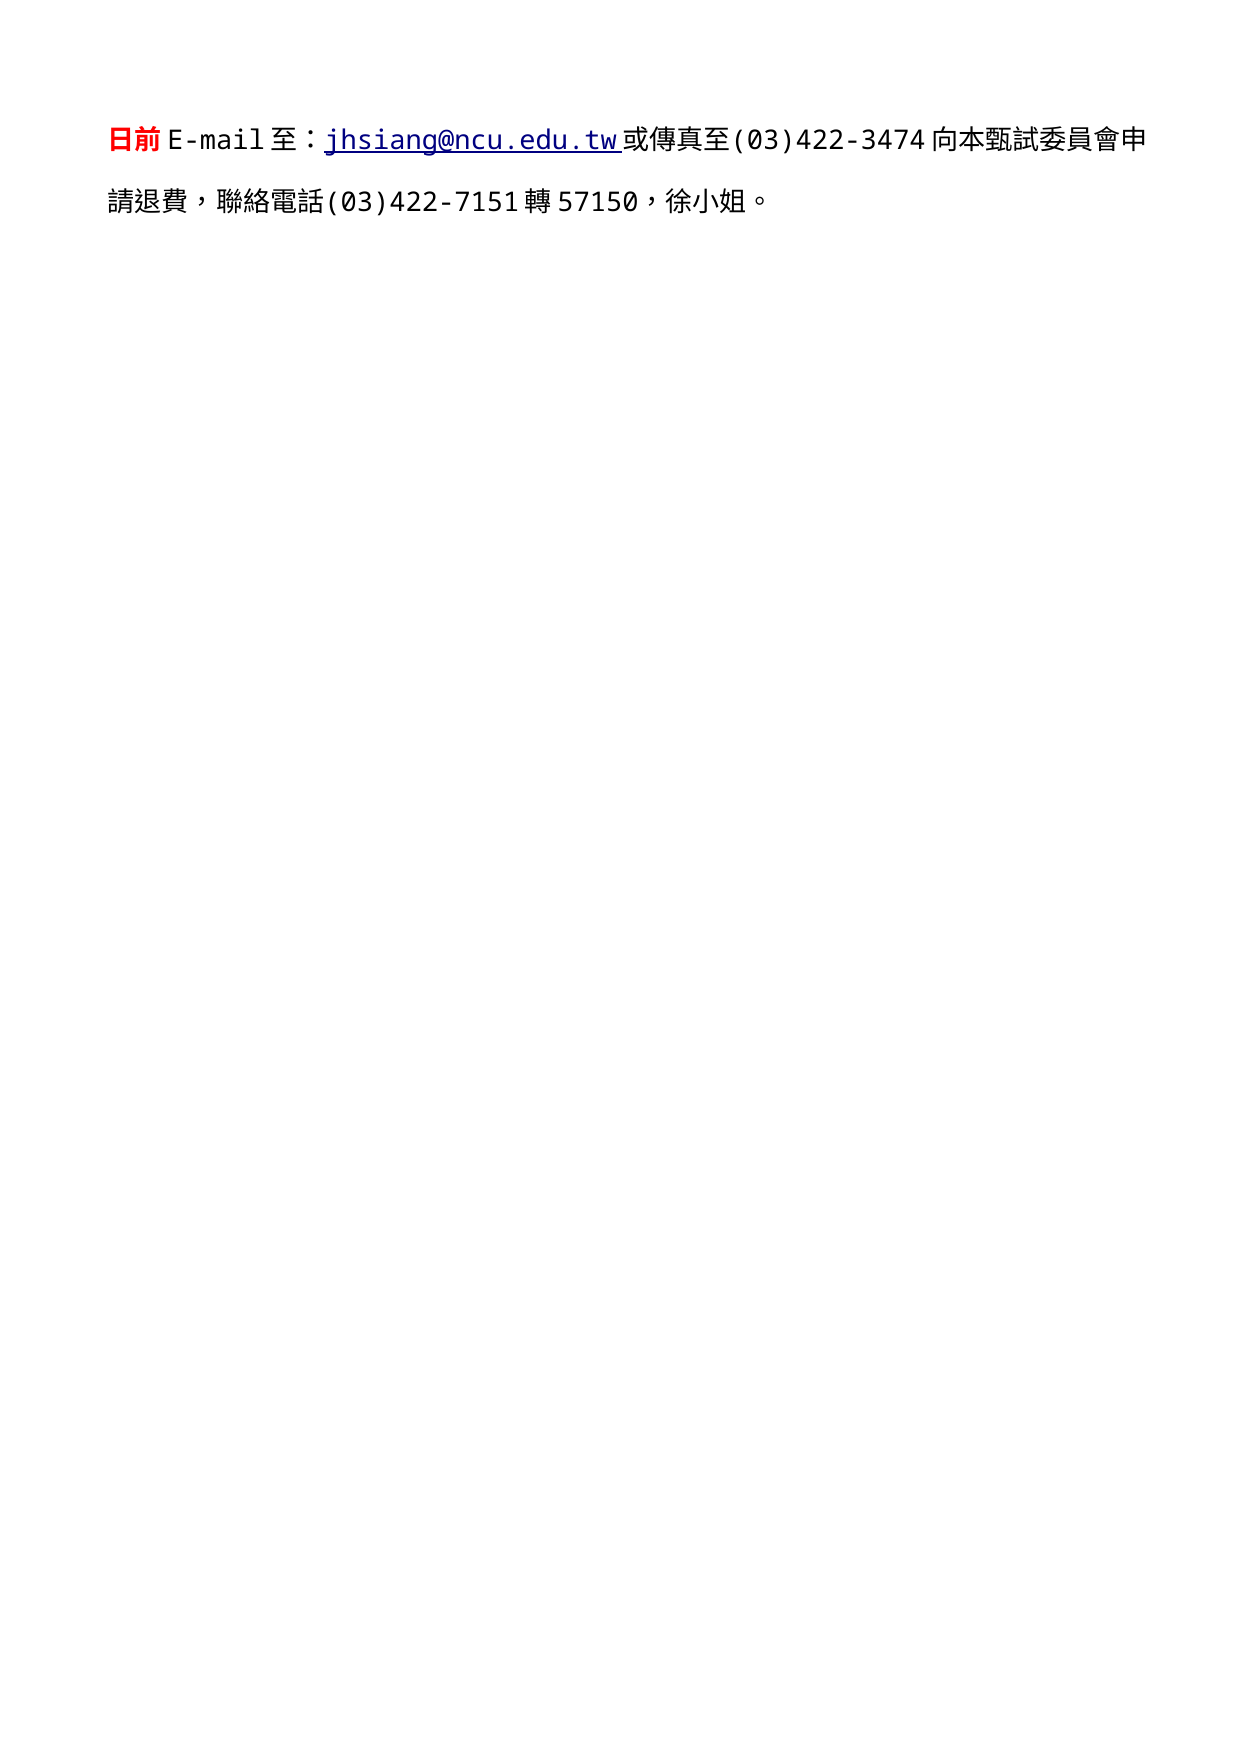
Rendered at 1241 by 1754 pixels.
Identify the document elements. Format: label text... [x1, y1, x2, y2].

list 日前E-mail至：jhsiang@ncu.edu.tw或傳真至(03)422-3474向本甄試委員會申請退費，聯絡電話(03)422-7151轉57150，徐小姐。 [75, 96, 1165, 221]
